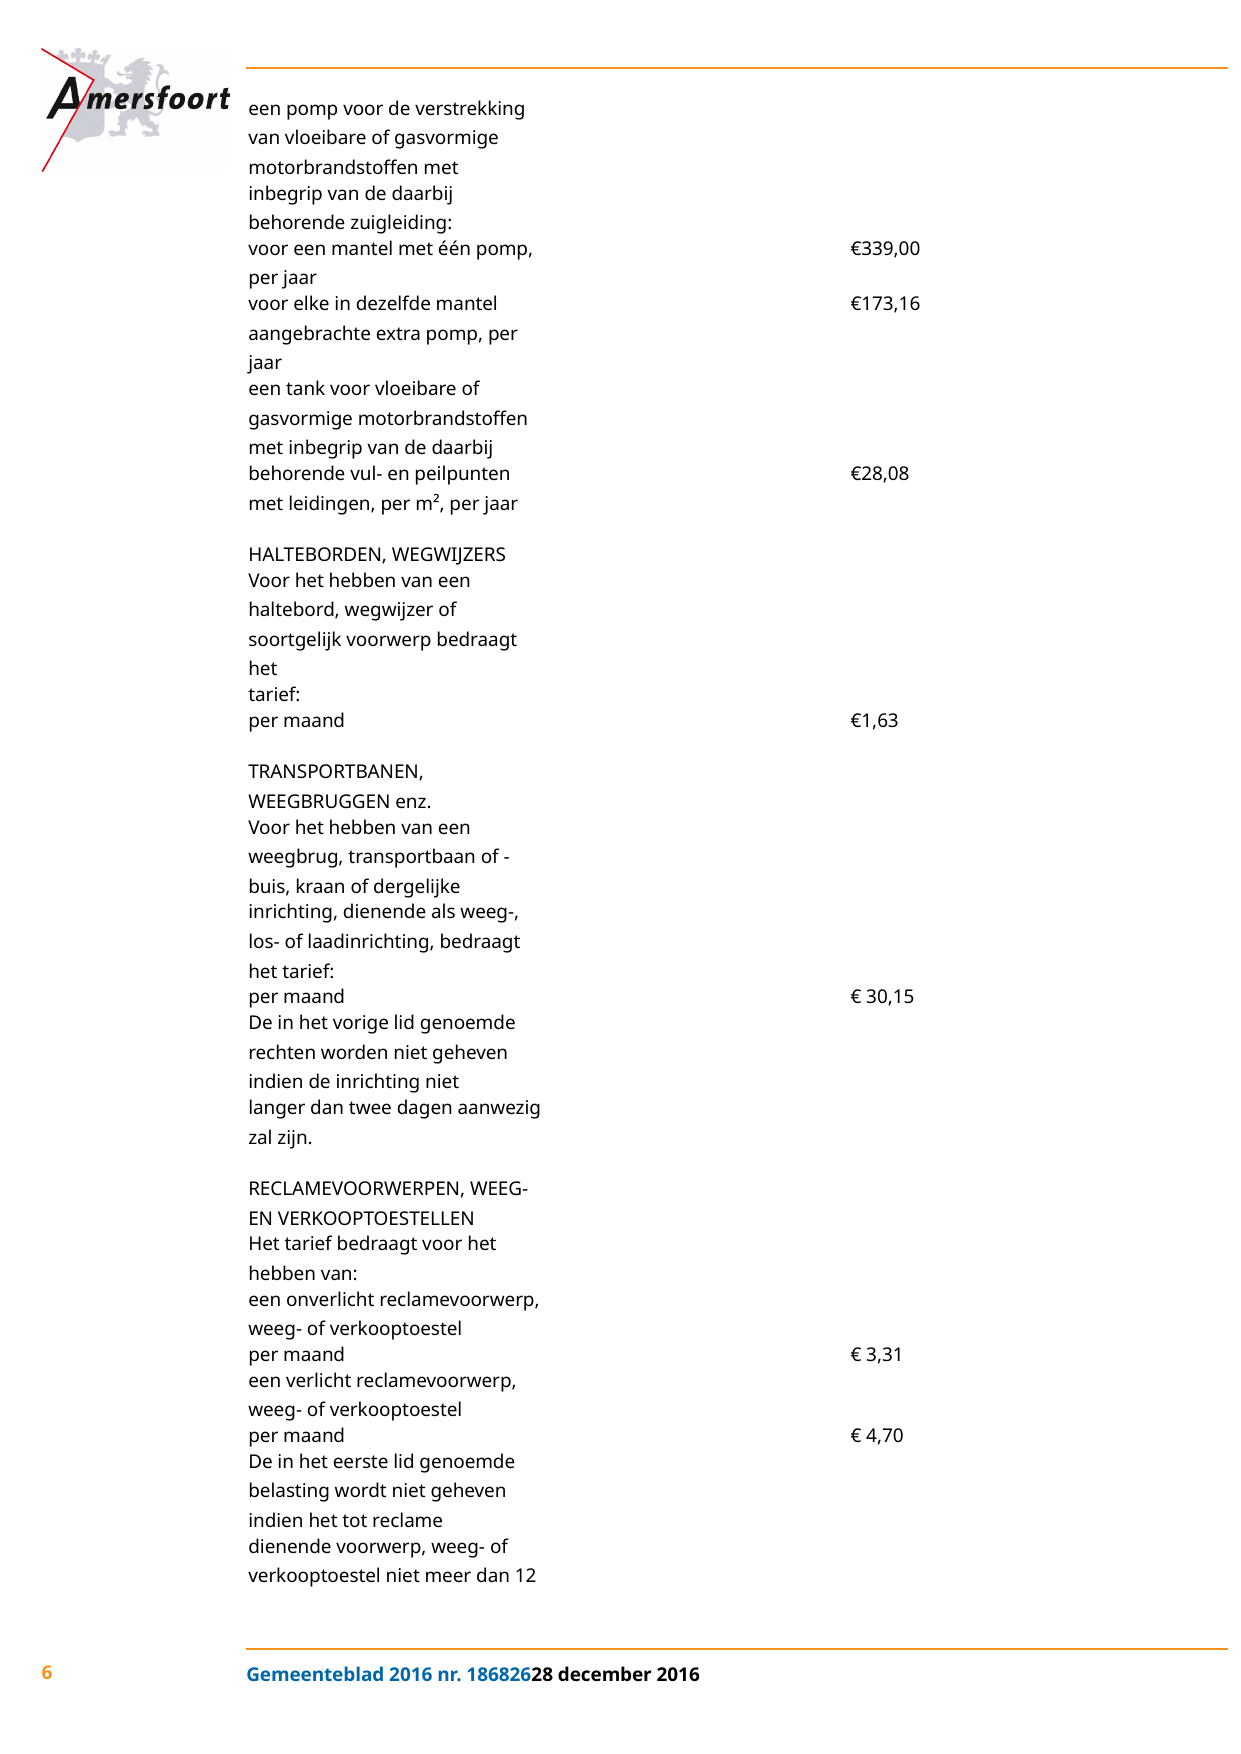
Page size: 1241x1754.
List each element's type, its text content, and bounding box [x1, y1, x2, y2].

table_cell €339,00 [850, 235, 1152, 290]
table_cell [549, 1422, 850, 1448]
table_cell [850, 1150, 1152, 1175]
table_cell €173,16 [850, 290, 1152, 375]
table_cell [549, 1341, 850, 1367]
table_cell een pomp voor de verstrekking van vloeibare of gasvormige motorbrandstoffen met [248, 95, 549, 180]
table_cell [850, 541, 1152, 567]
table_cell RECLAMEVOORWERPEN, WEEG- EN VERKOOPTOESTELLEN [248, 1175, 549, 1231]
table_cell [850, 1286, 1152, 1341]
table_cell [549, 759, 850, 814]
table_cell [549, 95, 850, 180]
table_cell De in het eerste lid genoemde belasting wordt niet geheven indien het tot reclame [248, 1448, 549, 1533]
table_cell €1,63 [850, 707, 1152, 733]
table_cell [850, 1175, 1152, 1231]
table_cell [549, 1009, 850, 1094]
table_cell [850, 759, 1152, 814]
table_cell [549, 1533, 850, 1588]
table_cell [549, 375, 850, 460]
table_cell €28,08 [850, 460, 1152, 515]
table_cell € 30,15 [850, 984, 1152, 1009]
table_cell [549, 515, 850, 541]
table_cell [850, 681, 1152, 707]
table_cell [549, 707, 850, 733]
table_cell [549, 235, 850, 290]
table_cell een verlicht reclamevoorwerp, weeg- of verkooptoestel [248, 1367, 549, 1422]
table_cell per maand [248, 707, 549, 733]
table_cell [850, 1231, 1152, 1286]
table_cell [549, 1150, 850, 1175]
table_cell [248, 733, 549, 758]
table_cell De in het vorige lid genoemde rechten worden niet geheven indien de inrichting niet [248, 1009, 549, 1094]
table_cell tarief: [248, 681, 549, 707]
table_cell [549, 733, 850, 758]
table_cell inrichting, dienende als weeg-, los- of laadinrichting, bedraagt het tarief: [248, 899, 549, 984]
table_cell [549, 899, 850, 984]
table_cell [549, 1231, 850, 1286]
table_cell voor een mantel met één pomp, per jaar [248, 235, 549, 290]
table_cell [549, 1094, 850, 1149]
table_cell [549, 460, 850, 515]
table_cell per maand [248, 984, 549, 1009]
table_cell [549, 541, 850, 567]
table_cell langer dan twee dagen aanwezig zal zijn. [248, 1094, 549, 1149]
table_cell € 4,70 [850, 1422, 1152, 1448]
table_cell Voor het hebben van een haltebord, wegwijzer of soortgelijk voorwerp bedraagt het [248, 567, 549, 681]
table_cell [248, 1150, 549, 1175]
table_cell [850, 733, 1152, 758]
table_cell een onverlicht reclamevoorwerp, weeg- of verkooptoestel [248, 1286, 549, 1341]
table_cell [549, 567, 850, 681]
table_cell [549, 1367, 850, 1422]
table_cell behorende vul- en peilpunten met leidingen, per m², per jaar [248, 460, 549, 515]
table_cell TRANSPORTBANEN, WEEGBRUGGEN enz. [248, 759, 549, 814]
table_cell [549, 180, 850, 235]
table_cell voor elke in dezelfde mantel aangebrachte extra pomp, per jaar [248, 290, 549, 375]
table_cell [850, 1367, 1152, 1422]
table_cell [549, 681, 850, 707]
table_cell inbegrip van de daarbij behorende zuigleiding: [248, 180, 549, 235]
table_cell [549, 1286, 850, 1341]
table_cell [850, 180, 1152, 235]
table_cell per maand [248, 1422, 549, 1448]
table_cell [248, 515, 549, 541]
table_cell een tank voor vloeibare of gasvormige motorbrandstoffen met inbegrip van de daarbij [248, 375, 549, 460]
table_cell [549, 984, 850, 1009]
table_cell Voor het hebben van een weegbrug, transportbaan of -buis, kraan of dergelijke [248, 814, 549, 899]
table_cell [549, 814, 850, 899]
table_cell per maand [248, 1341, 549, 1367]
table_cell HALTEBORDEN, WEGWIJZERS [248, 541, 549, 567]
table_cell [549, 1448, 850, 1533]
table_cell [850, 515, 1152, 541]
table_cell [850, 1094, 1152, 1149]
table_cell [549, 290, 850, 375]
table_cell Het tarief bedraagt voor het hebben van: [248, 1231, 549, 1286]
picture [41, 47, 231, 172]
table_cell [549, 1175, 850, 1231]
table_cell dienende voorwerp, weeg- of verkooptoestel niet meer dan 12 [248, 1533, 549, 1588]
table_cell € 3,31 [850, 1341, 1152, 1367]
